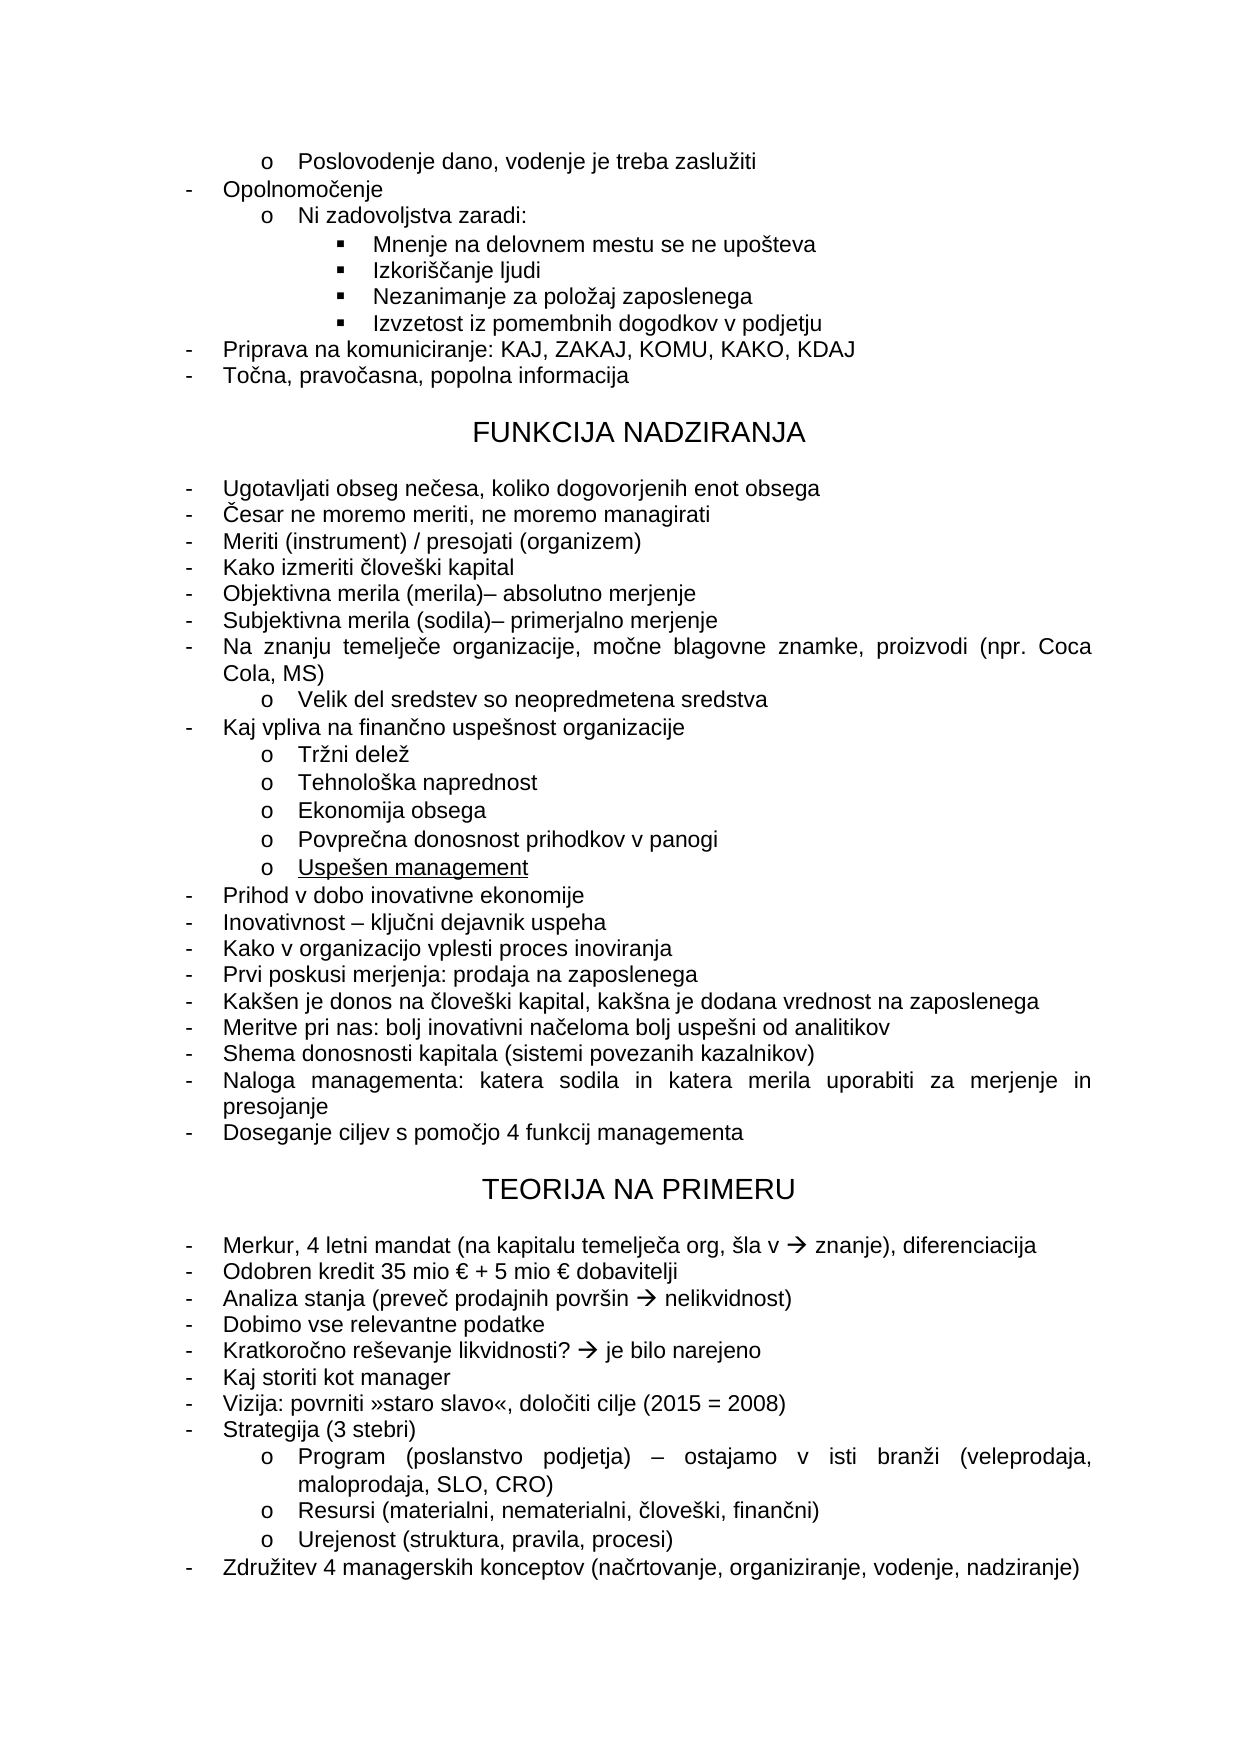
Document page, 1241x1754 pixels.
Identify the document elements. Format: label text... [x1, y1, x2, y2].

list Ugotavljati obseg nečesa, koliko dogovorjenih enot obsega [185, 475, 1093, 501]
list Izvzetost iz pomembnih dogodkov v podjetju [335, 310, 1093, 336]
list Objektivna merila (merila)– absolutno merjenje [185, 580, 1093, 607]
list Na znanju temelječe organizacije, močne blagovne znamke, proizvodi (npr. Coca Cola, MS) [185, 633, 1093, 686]
list Dobimo vse relevantne podatke [185, 1311, 1093, 1337]
list Združitev 4 managerskih konceptov (načrtovanje, organiziranje, vodenje, nadziranje) [185, 1554, 1093, 1581]
list Velik del sredstev so neopredmetena sredstva [260, 686, 1093, 714]
list Prvi poskusi merjenja: prodaja na zaposlenega [185, 961, 1093, 988]
list Naloga managementa: katera sodila in katera merila uporabiti za merjenje in presojanje [185, 1067, 1093, 1119]
list Kaj vpliva na finančno uspešnost organizacije [185, 714, 1093, 741]
list Kako v organizacijo vplesti proces inoviranja [185, 935, 1093, 961]
list Vizija: povrniti »staro slavo«, določiti cilje (2015 = 2008) [185, 1390, 1093, 1416]
list Opolnomočenje [185, 176, 1093, 202]
list Kratkoročno reševanje likvidnosti?  je bilo narejeno [185, 1337, 1093, 1364]
list Tehnološka naprednost [260, 769, 1093, 797]
list Analiza stanja (preveč prodajnih površin  nelikvidnost) [185, 1285, 1093, 1311]
list Resursi (materialni, nematerialni, človeški, finančni) [260, 1497, 1093, 1526]
list Merkur, 4 letni mandat (na kapitalu temelječa org, šla v  znanje), diferenciacija [185, 1232, 1093, 1258]
list Inovativnost – ključni dejavnik uspeha [185, 908, 1093, 935]
list Meritve pri nas: bolj inovativni načeloma bolj uspešni od analitikov [185, 1014, 1093, 1040]
list Prihod v dobo inovativne ekonomije [185, 882, 1093, 908]
list Urejenost (struktura, pravila, procesi) [260, 1526, 1093, 1554]
list Kaj storiti kot manager [185, 1364, 1093, 1390]
list Poslovodenje dano, vodenje je treba zaslužiti [260, 148, 1093, 176]
list Odobren kredit 35 mio € + 5 mio € dobavitelji [185, 1258, 1093, 1285]
list Strategija (3 stebri) [185, 1416, 1093, 1443]
list Točna, pravočasna, popolna informacija [185, 362, 1093, 389]
list Povprečna donosnost prihodkov v panogi [260, 826, 1093, 854]
list Nezanimanje za položaj zaposlenega [335, 283, 1093, 310]
list Ekonomija obsega [260, 797, 1093, 826]
list Kako izmeriti človeški kapital [185, 554, 1093, 580]
list Česar ne moremo meriti, ne moremo managirati [185, 501, 1093, 528]
list Uspešen management [260, 854, 1093, 882]
list Doseganje ciljev s pomočjo 4 funkcij managementa [185, 1119, 1093, 1146]
list Ni zadovoljstva zaradi: [260, 202, 1093, 231]
list Program (poslanstvo podjetja) – ostajamo v isti branži (veleprodaja, maloprodaja, SLO, CRO) [260, 1443, 1093, 1497]
text FUNKCIJA NADZIRANJA [185, 415, 1093, 449]
list Subjektivna merila (sodila)– primerjalno merjenje [185, 607, 1093, 633]
list Meriti (instrument) / presojati (organizem) [185, 528, 1093, 554]
list Izkoriščanje ljudi [335, 257, 1093, 283]
list Tržni delež [260, 741, 1093, 769]
list Shema donosnosti kapitala (sistemi povezanih kazalnikov) [185, 1040, 1093, 1067]
list Mnenje na delovnem mestu se ne upošteva [335, 231, 1093, 257]
text TEORIJA NA PRIMERU [185, 1172, 1093, 1206]
list Kakšen je donos na človeški kapital, kakšna je dodana vrednost na zaposlenega [185, 988, 1093, 1014]
list Priprava na komuniciranje: KAJ, ZAKAJ, KOMU, KAKO, KDAJ [185, 336, 1093, 362]
